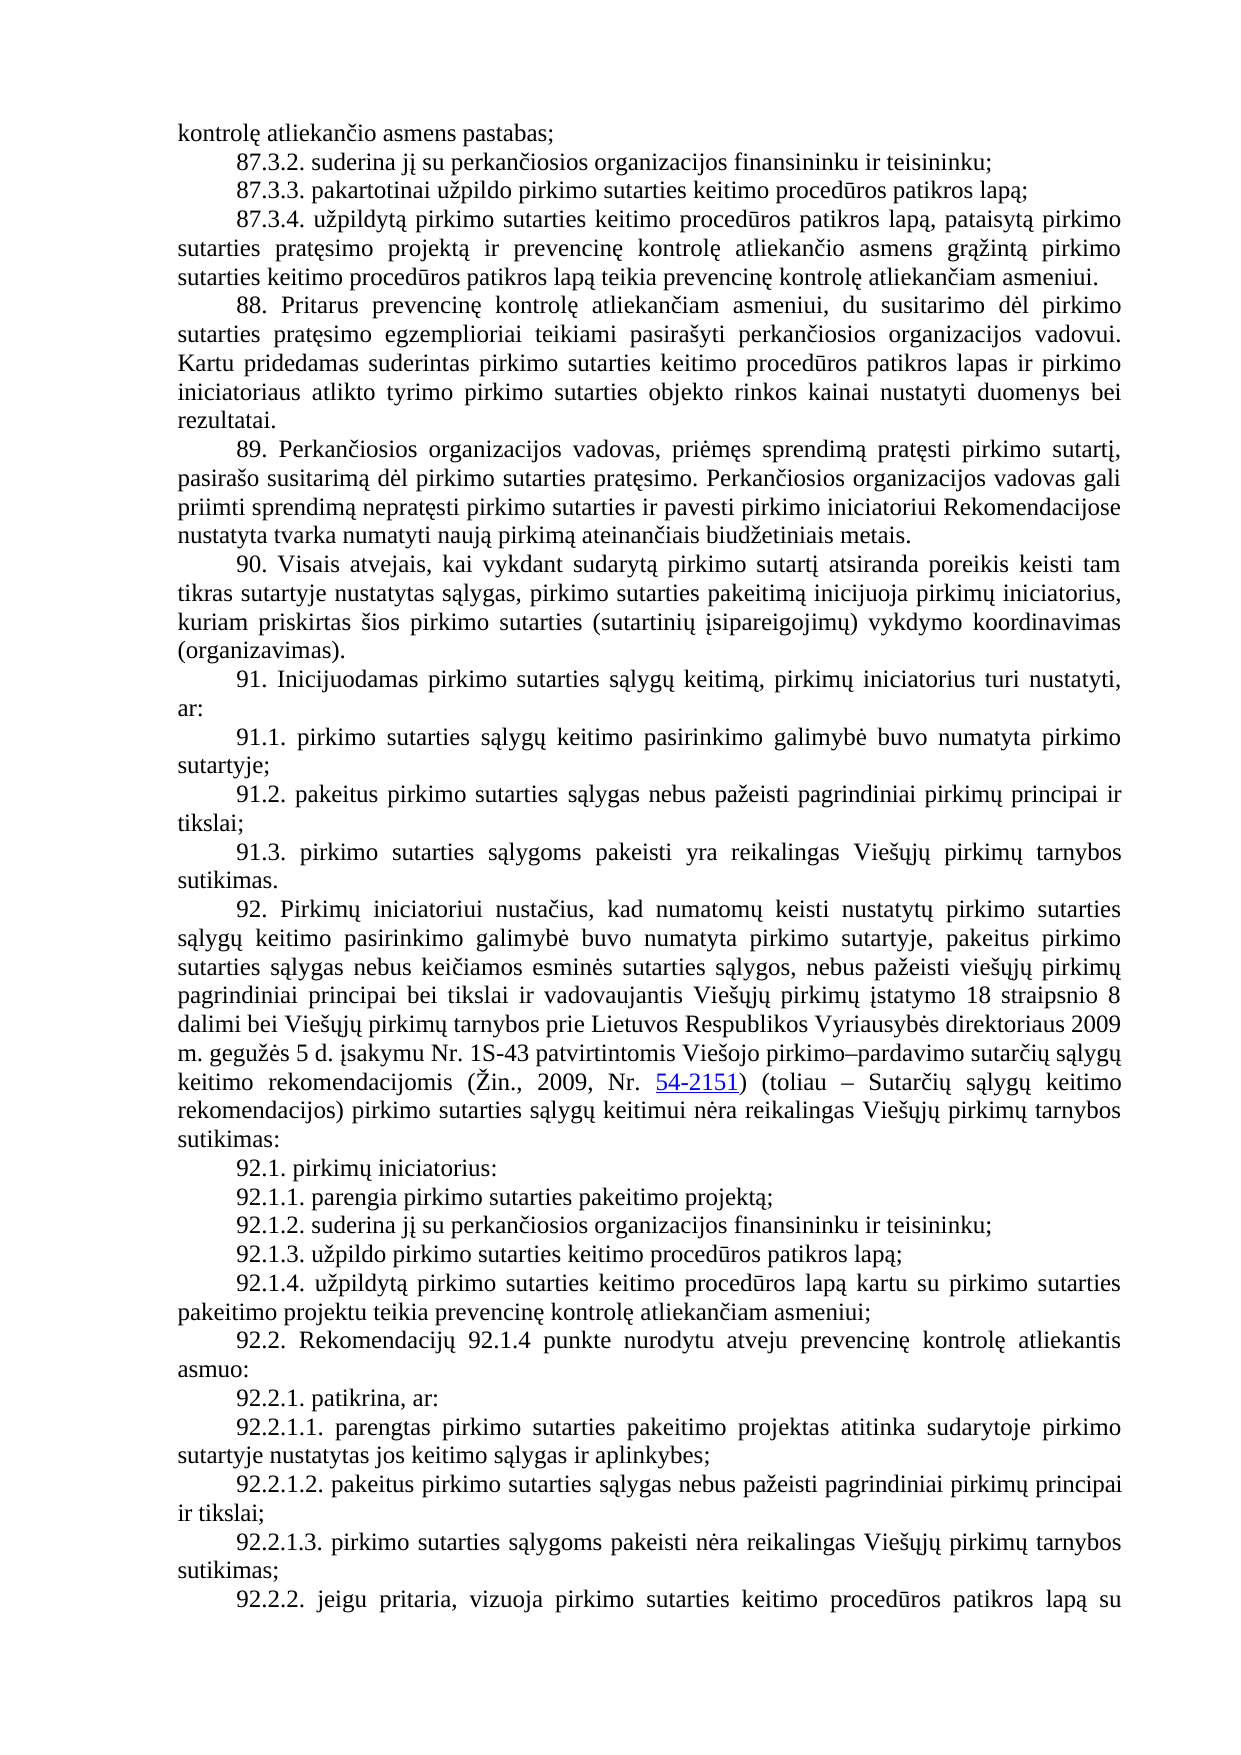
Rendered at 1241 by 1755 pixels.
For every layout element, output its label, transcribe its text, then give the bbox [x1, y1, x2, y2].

text 92.2. Rekomendacijų 92.1.4 punkte nurodytu atveju prevencinę kontrolę atliekantis asmuo: [177, 1326, 1122, 1383]
text 87.3.3. pakartotinai užpildo pirkimo sutarties keitimo procedūros patikros lapą; [177, 176, 1122, 204]
text 91.1. pirkimo sutarties sąlygų keitimo pasirinkimo galimybė buvo numatyta pirkimo sutartyje; [177, 722, 1122, 779]
text kontrolę atliekančio asmens pastabas; [177, 118, 1122, 147]
text 92.1.3. užpildo pirkimo sutarties keitimo procedūros patikros lapą; [177, 1239, 1122, 1268]
text 92.2.1. patikrina, ar: [177, 1383, 1122, 1412]
text 92.1. pirkimų iniciatorius: [177, 1153, 1122, 1182]
text 92.1.4. užpildytą pirkimo sutarties keitimo procedūros lapą kartu su pirkimo sutarties pakeitimo projektu teikia prevencinę kontrolę atliekančiam asmeniui; [177, 1268, 1122, 1326]
text 89. Perkančiosios organizacijos vadovas, priėmęs sprendimą pratęsti pirkimo sutartį, pasirašo susitarimą dėl pirkimo sutarties pratęsimo. Perkančiosios organizacijos vadovas gali priimti sprendimą nepratęsti pirkimo sutarties ir pavesti pirkimo iniciatoriui Rekomendacijose nustatyta tvarka numatyti naują pirkimą ateinančiais biudžetiniais metais. [177, 434, 1122, 549]
text 92.2.1.3. pirkimo sutarties sąlygoms pakeisti nėra reikalingas Viešųjų pirkimų tarnybos sutikimas; [177, 1527, 1122, 1584]
text 92. Pirkimų iniciatoriui nustačius, kad numatomų keisti nustatytų pirkimo sutarties sąlygų keitimo pasirinkimo galimybė buvo numatyta pirkimo sutartyje, pakeitus pirkimo sutarties sąlygas nebus keičiamos esminės sutarties sąlygos, nebus pažeisti viešųjų pirkimų pagrindiniai principai bei tikslai ir vadovaujantis Viešųjų pirkimų įstatymo 18 straipsnio 8 dalimi bei Viešųjų pirkimų tarnybos prie Lietuvos Respublikos Vyriausybės direktoriaus 2009 m. gegužės 5 d. įsakymu Nr. 1S-43 patvirtintomis Viešojo pirkimo–pardavimo sutarčių sąlygų keitimo rekomendacijomis (Žin., 2009, Nr. 54-2151) (toliau – Sutarčių sąlygų keitimo rekomendacijos) pirkimo sutarties sąlygų keitimui nėra reikalingas Viešųjų pirkimų tarnybos sutikimas: [177, 894, 1122, 1153]
text 91.2. pakeitus pirkimo sutarties sąlygas nebus pažeisti pagrindiniai pirkimų principai ir tikslai; [177, 779, 1122, 837]
text 87.3.4. užpildytą pirkimo sutarties keitimo procedūros patikros lapą, pataisytą pirkimo sutarties pratęsimo projektą ir prevencinę kontrolę atliekančio asmens grąžintą pirkimo sutarties keitimo procedūros patikros lapą teikia prevencinę kontrolę atliekančiam asmeniui. [177, 204, 1122, 291]
text 91.3. pirkimo sutarties sąlygoms pakeisti yra reikalingas Viešųjų pirkimų tarnybos sutikimas. [177, 837, 1122, 894]
text 92.2.1.2. pakeitus pirkimo sutarties sąlygas nebus pažeisti pagrindiniai pirkimų principai ir tikslai; [177, 1469, 1122, 1527]
text 87.3.2. suderina jį su perkančiosios organizacijos finansininku ir teisininku; [177, 147, 1122, 176]
text 91. Inicijuodamas pirkimo sutarties sąlygų keitimą, pirkimų iniciatorius turi nustatyti, ar: [177, 664, 1122, 722]
text 92.2.1.1. parengtas pirkimo sutarties pakeitimo projektas atitinka sudarytoje pirkimo sutartyje nustatytas jos keitimo sąlygas ir aplinkybes; [177, 1412, 1122, 1469]
text 92.1.2. suderina jį su perkančiosios organizacijos finansininku ir teisininku; [177, 1211, 1122, 1239]
text 90. Visais atvejais, kai vykdant sudarytą pirkimo sutartį atsiranda poreikis keisti tam tikras sutartyje nustatytas sąlygas, pirkimo sutarties pakeitimą inicijuoja pirkimų iniciatorius, kuriam priskirtas šios pirkimo sutarties (sutartinių įsipareigojimų) vykdymo koordinavimas (organizavimas). [177, 549, 1122, 664]
text 92.1.1. parengia pirkimo sutarties pakeitimo projektą; [177, 1182, 1122, 1211]
text 88. Pritarus prevencinę kontrolę atliekančiam asmeniui, du susitarimo dėl pirkimo sutarties pratęsimo egzemplioriai teikiami pasirašyti perkančiosios organizacijos vadovui. Kartu pridedamas suderintas pirkimo sutarties keitimo procedūros patikros lapas ir pirkimo iniciatoriaus atlikto tyrimo pirkimo sutarties objekto rinkos kainai nustatyti duomenys bei rezultatai. [177, 291, 1122, 434]
text 92.2.2. jeigu pritaria, vizuoja pirkimo sutarties keitimo procedūros patikros lapą su [177, 1584, 1122, 1613]
